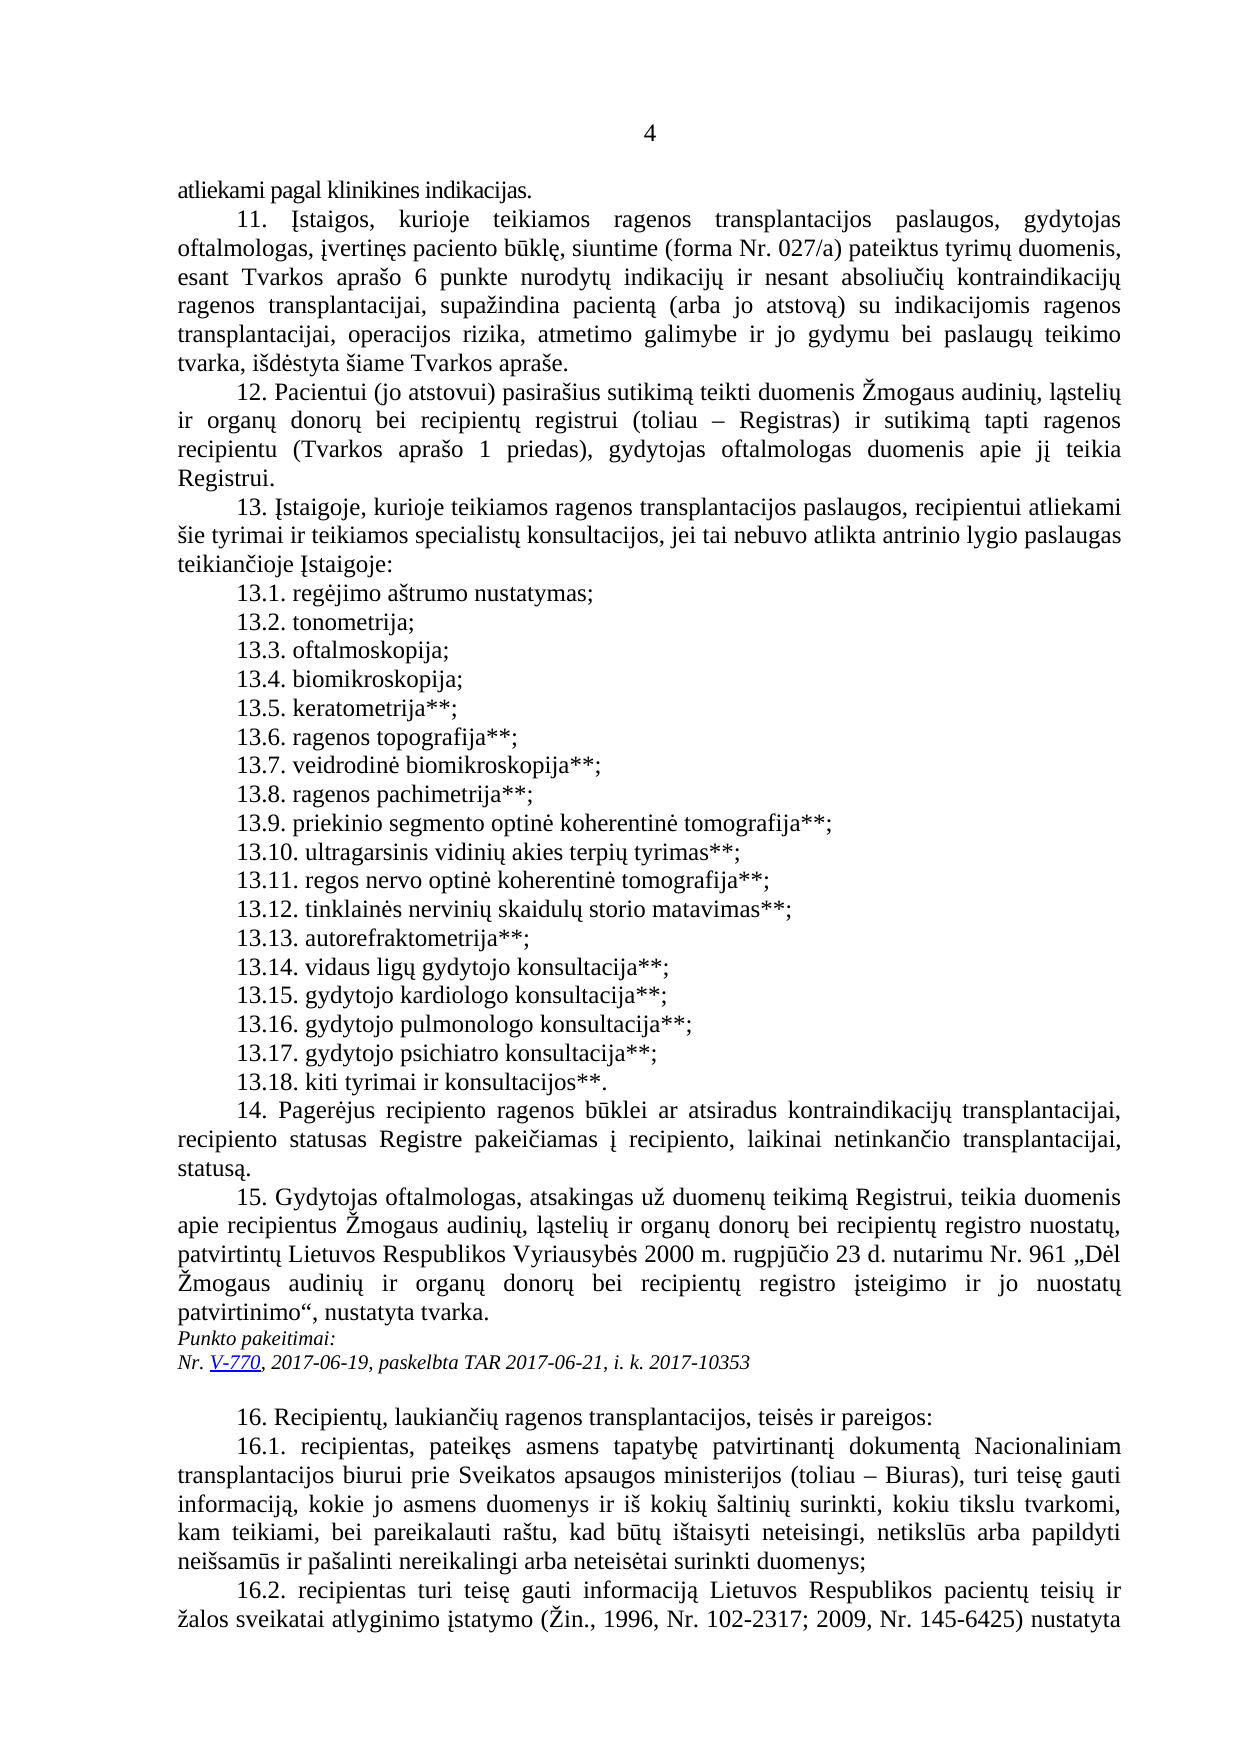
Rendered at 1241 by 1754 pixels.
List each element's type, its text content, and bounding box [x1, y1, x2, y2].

text 13.14. vidaus ligų gydytojo konsultacija**; [177, 952, 1122, 981]
text 13.1. regėjimo aštrumo nustatymas; [177, 578, 1122, 607]
text 13.15. gydytojo kardiologo konsultacija**; [177, 981, 1122, 1009]
text 13.2. tonometrija; [177, 607, 1122, 636]
text 13.12. tinklainės nervinių skaidulų storio matavimas**; [177, 894, 1122, 923]
text 13.11. regos nervo optinė koherentinė tomografija**; [177, 866, 1122, 894]
text 13.17. gydytojo psichiatro konsultacija**; [177, 1038, 1122, 1067]
text 13.18. kiti tyrimai ir konsultacijos**. [177, 1067, 1122, 1096]
text 16.2. recipientas turi teisę gauti informaciją Lietuvos Respublikos pacientų teisių ir žalos sveikatai atlyginimo įstatymo (Žin., 1996, Nr. 102-2317; 2009, Nr. 145-6425) nustatyta [177, 1575, 1122, 1632]
text Nr. V-770, 2017-06-19, paskelbta TAR 2017-06-21, i. k. 2017-10353 [177, 1350, 1122, 1374]
text 14. Pagerėjus recipiento ragenos būklei ar atsiradus kontraindikacijų transplantacijai, recipiento statusas Registre pakeičiamas į recipiento, laikinai netinkančio transplantacijai, statusą. [177, 1096, 1122, 1182]
text 13.5. keratometrija**; [177, 693, 1122, 722]
text 13.16. gydytojo pulmonologo konsultacija**; [177, 1009, 1122, 1038]
text 13.8. ragenos pachimetrija**; [177, 779, 1122, 808]
text 13.9. priekinio segmento optinė koherentinė tomografija**; [177, 808, 1122, 837]
text atliekami pagal klinikines indikacijas. [177, 176, 1122, 204]
text 12. Pacientui (jo atstovui) pasirašius sutikimą teikti duomenis Žmogaus audinių, ląstelių ir organų donorų bei recipientų registrui (toliau – Registras) ir sutikimą tapti ragenos recipientu (Tvarkos aprašo 1 priedas), gydytojas oftalmologas duomenis apie jį teikia Registrui. [177, 377, 1122, 492]
text 13. Įstaigoje, kurioje teikiamos ragenos transplantacijos paslaugos, recipientui atliekami šie tyrimai ir teikiamos specialistų konsultacijos, jei tai nebuvo atlikta antrinio lygio paslaugas teikiančioje Įstaigoje: [177, 492, 1122, 578]
text 13.4. biomikroskopija; [177, 664, 1122, 693]
text 16.1. recipientas, pateikęs asmens tapatybę patvirtinantį dokumentą Nacionaliniam transplantacijos biurui prie Sveikatos apsaugos ministerijos (toliau – Biuras), turi teisę gauti informaciją, kokie jo asmens duomenys ir iš kokių šaltinių surinkti, kokiu tikslu tvarkomi, kam teikiami, bei pareikalauti raštu, kad būtų ištaisyti neteisingi, netikslūs arba papildyti neišsamūs ir pašalinti nereikalingi arba neteisėtai surinkti duomenys; [177, 1431, 1122, 1575]
text 13.7. veidrodinė biomikroskopija**; [177, 751, 1122, 779]
text 13.3. oftalmoskopija; [177, 636, 1122, 664]
text Punkto pakeitimai: [177, 1326, 1122, 1350]
text 13.6. ragenos topografija**; [177, 722, 1122, 751]
text 11. Įstaigos, kurioje teikiamos ragenos transplantacijos paslaugos, gydytojas oftalmologas, įvertinęs paciento būklę, siuntime (forma Nr. 027/a) pateiktus tyrimų duomenis, esant Tvarkos aprašo 6 punkte nurodytų indikacijų ir nesant absoliučių kontraindikacijų ragenos transplantacijai, supažindina pacientą (arba jo atstovą) su indikacijomis ragenos transplantacijai, operacijos rizika, atmetimo galimybe ir jo gydymu bei paslaugų teikimo tvarka, išdėstyta šiame Tvarkos apraše. [177, 204, 1122, 377]
text 15. Gydytojas oftalmologas, atsakingas už duomenų teikimą Registrui, teikia duomenis apie recipientus Žmogaus audinių, ląstelių ir organų donorų bei recipientų registro nuostatų, patvirtintų Lietuvos Respublikos Vyriausybės 2000 m. rugpjūčio 23 d. nutarimu Nr. 961 „Dėl Žmogaus audinių ir organų donorų bei recipientų registro įsteigimo ir jo nuostatų patvirtinimo“, nustatyta tvarka. [177, 1182, 1122, 1326]
text 16. Recipientų, laukiančių ragenos transplantacijos, teisės ir pareigos: [177, 1402, 1122, 1431]
text 13.10. ultragarsinis vidinių akies terpių tyrimas**; [177, 837, 1122, 866]
text 13.13. autorefraktometrija**; [177, 923, 1122, 952]
